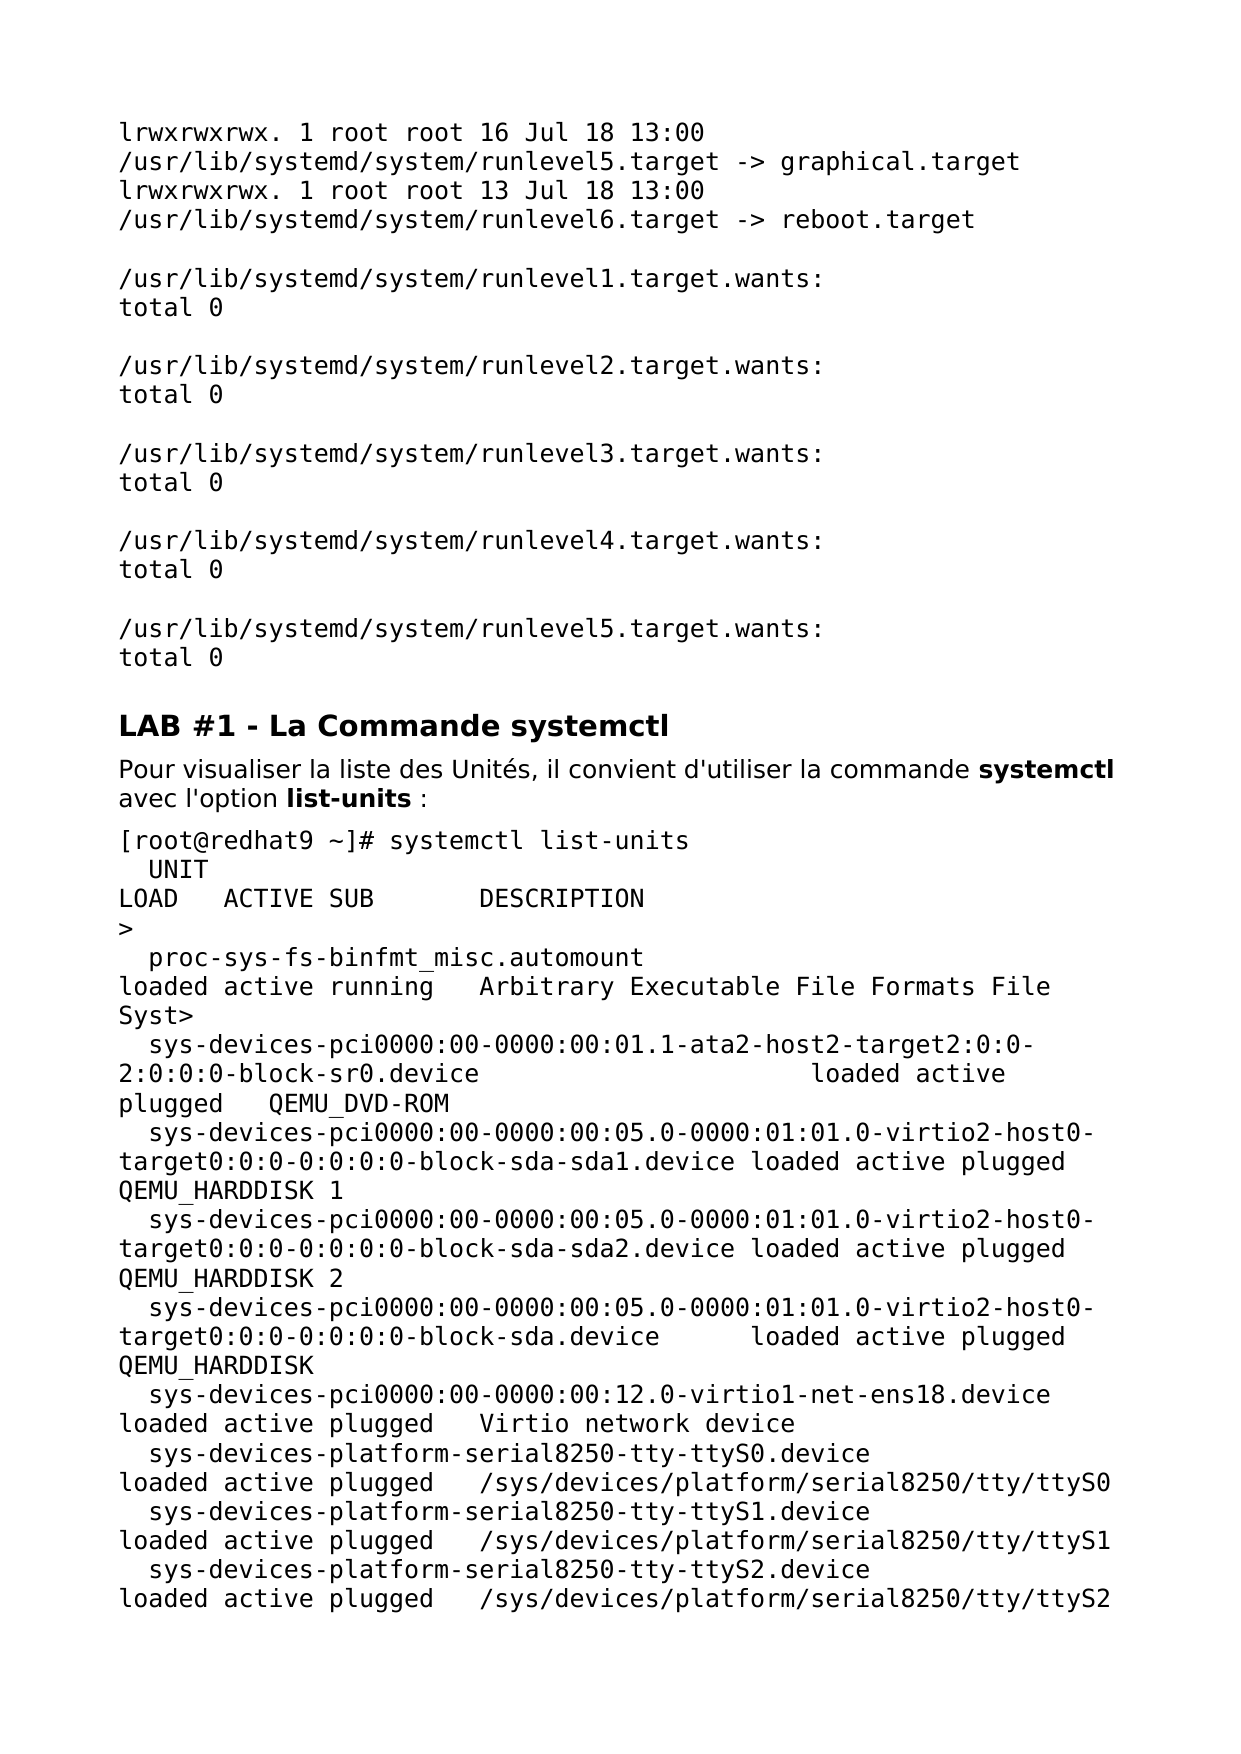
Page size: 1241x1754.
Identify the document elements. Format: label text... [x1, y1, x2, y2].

subtitle LAB #1 - La Commande systemctl [118, 709, 1122, 743]
text Pour visualiser la liste des Unités, il convient d'utiliser la commande systemctl avec l'option list-units : [118, 756, 1122, 814]
text [root@redhat9 ~]# systemctl list-units UNIT LOAD ACTIVE SUB DESCRIPTION > proc-sys-fs-binfmt_misc.automount loaded active running Arbitrary Executable File Formats File Syst> sys-devices-pci0000:00-0000:00:01.1-ata2-host2-target2:0:0-2:0:0:0-block-sr0.device loaded active plugged QEMU_DVD-ROM sys-devices-pci0000:00-0000:00:05.0-0000:01:01.0-virtio2-host0-target0:0:0-0:0:0:0-block-sda-sda1.device loaded active plugged QEMU_HARDDISK 1 sys-devices-pci0000:00-0000:00:05.0-0000:01:01.0-virtio2-host0-target0:0:0-0:0:0:0-block-sda-sda2.device loaded active plugged QEMU_HARDDISK 2 sys-devices-pci0000:00-0000:00:05.0-0000:01:01.0-virtio2-host0-target0:0:0-0:0:0:0-block-sda.device loaded active plugged QEMU_HARDDISK sys-devices-pci0000:00-0000:00:12.0-virtio1-net-ens18.device loaded active plugged Virtio network device sys-devices-platform-serial8250-tty-ttyS0.device loaded active plugged /sys/devices/platform/serial8250/tty/ttyS0 sys-devices-platform-serial8250-tty-ttyS1.device loaded active plugged /sys/devices/platform/serial8250/tty/ttyS1 sys-devices-platform-serial8250-tty-ttyS2.device loaded active plugged /sys/devices/platform/serial8250/tty/ttyS2 [118, 826, 1122, 1614]
text lrwxrwxrwx. 1 root root 16 Jul 18 13:00 /usr/lib/systemd/system/runlevel5.target -> graphical.target lrwxrwxrwx. 1 root root 13 Jul 18 13:00 /usr/lib/systemd/system/runlevel6.target -> reboot.target /usr/lib/systemd/system/runlevel1.target.wants: total 0 /usr/lib/systemd/system/runlevel2.target.wants: total 0 /usr/lib/systemd/system/runlevel3.target.wants: total 0 /usr/lib/systemd/system/runlevel4.target.wants: total 0 /usr/lib/systemd/system/runlevel5.target.wants: total 0 [118, 118, 1122, 672]
